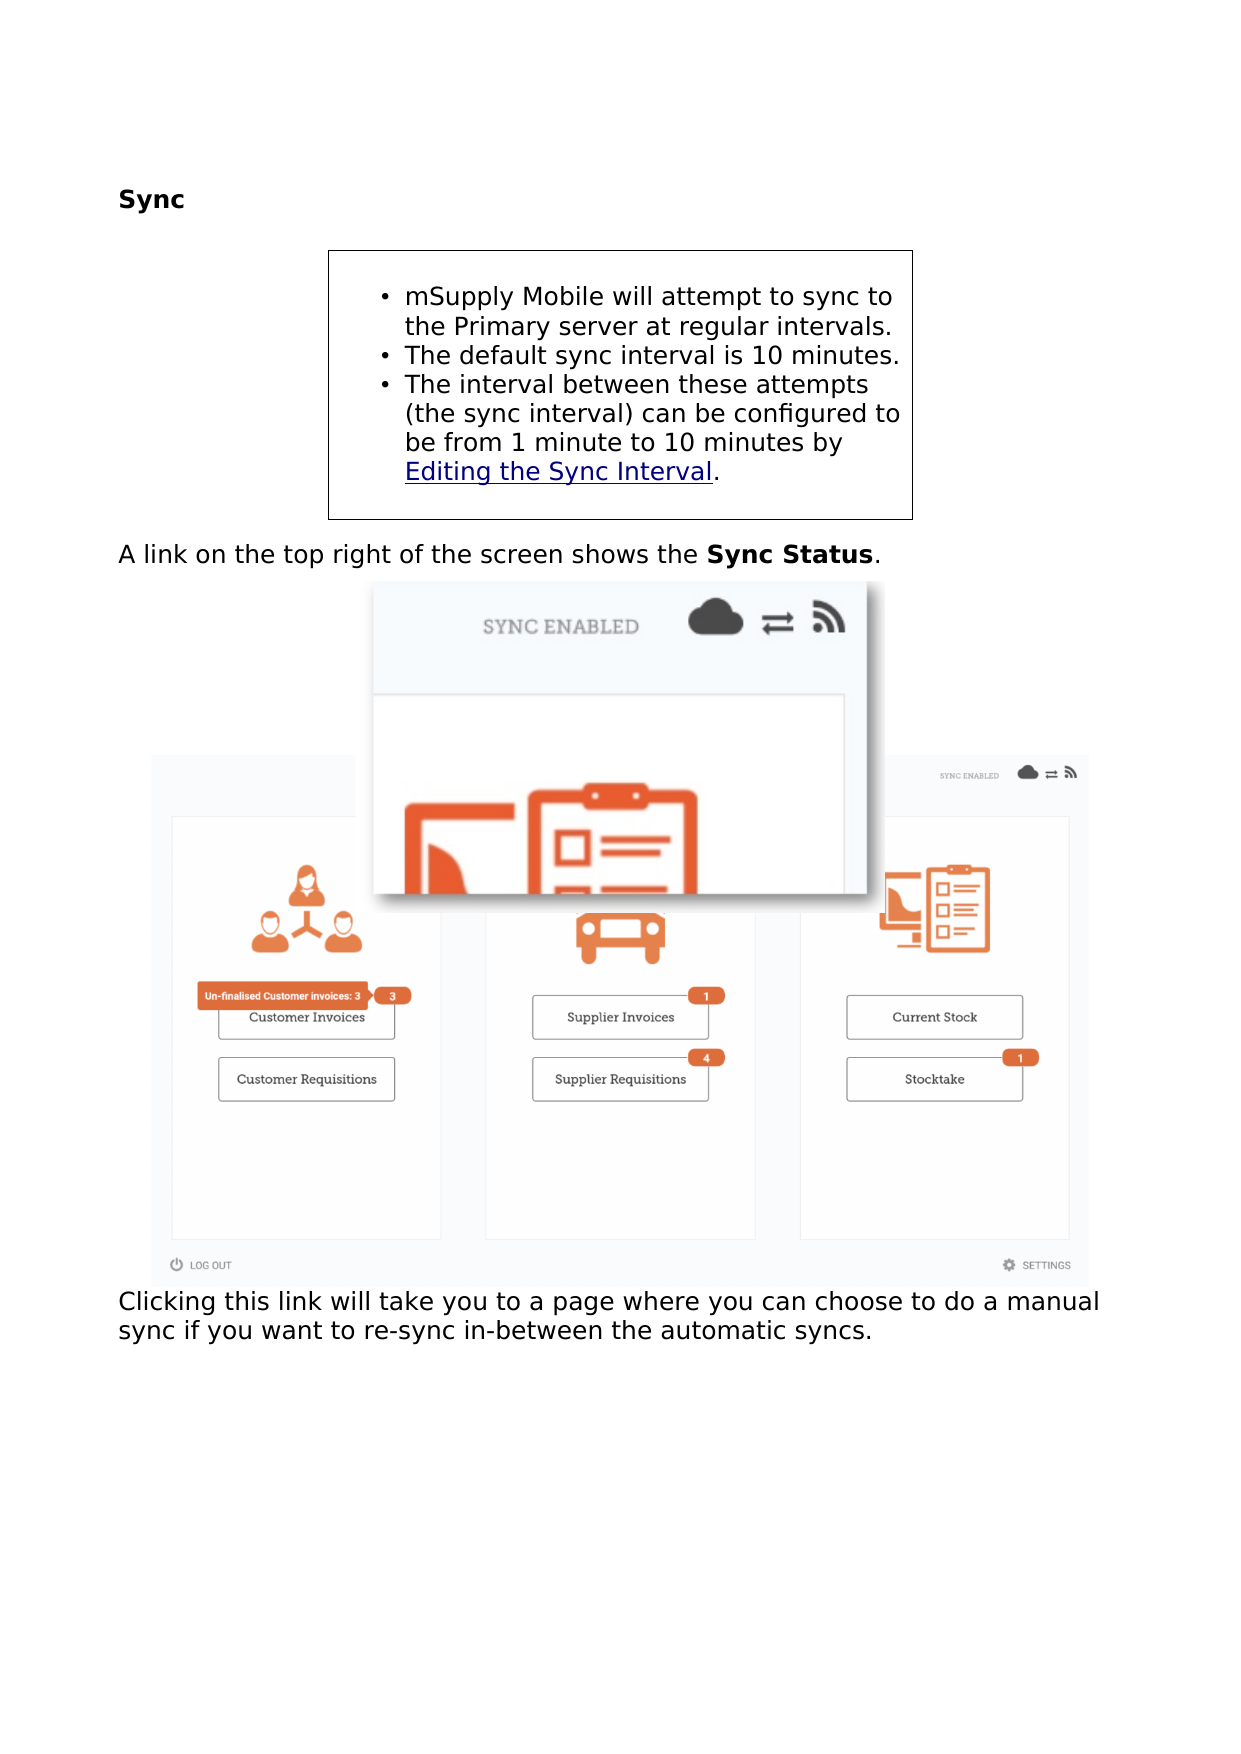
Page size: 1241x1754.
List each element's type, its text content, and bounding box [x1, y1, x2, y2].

subtitle Sync [118, 185, 1122, 214]
table_header mSupply Mobile will attempt to sync to the Primary server at regular intervals. The default sync interval is 10 minutes. The interval between these attempts (the sync interval) can be configured to be from 1 minute to 10 minutes by Editing the Sync Interval. [329, 251, 912, 519]
text A link on the top right of the screen shows the Sync Status. [118, 226, 1122, 569]
text Clicking this link will take you to a page where you can choose to do a manual sync if you want to re-sync in-between the automatic syncs. [118, 768, 1122, 1345]
picture [151, 581, 1089, 1287]
